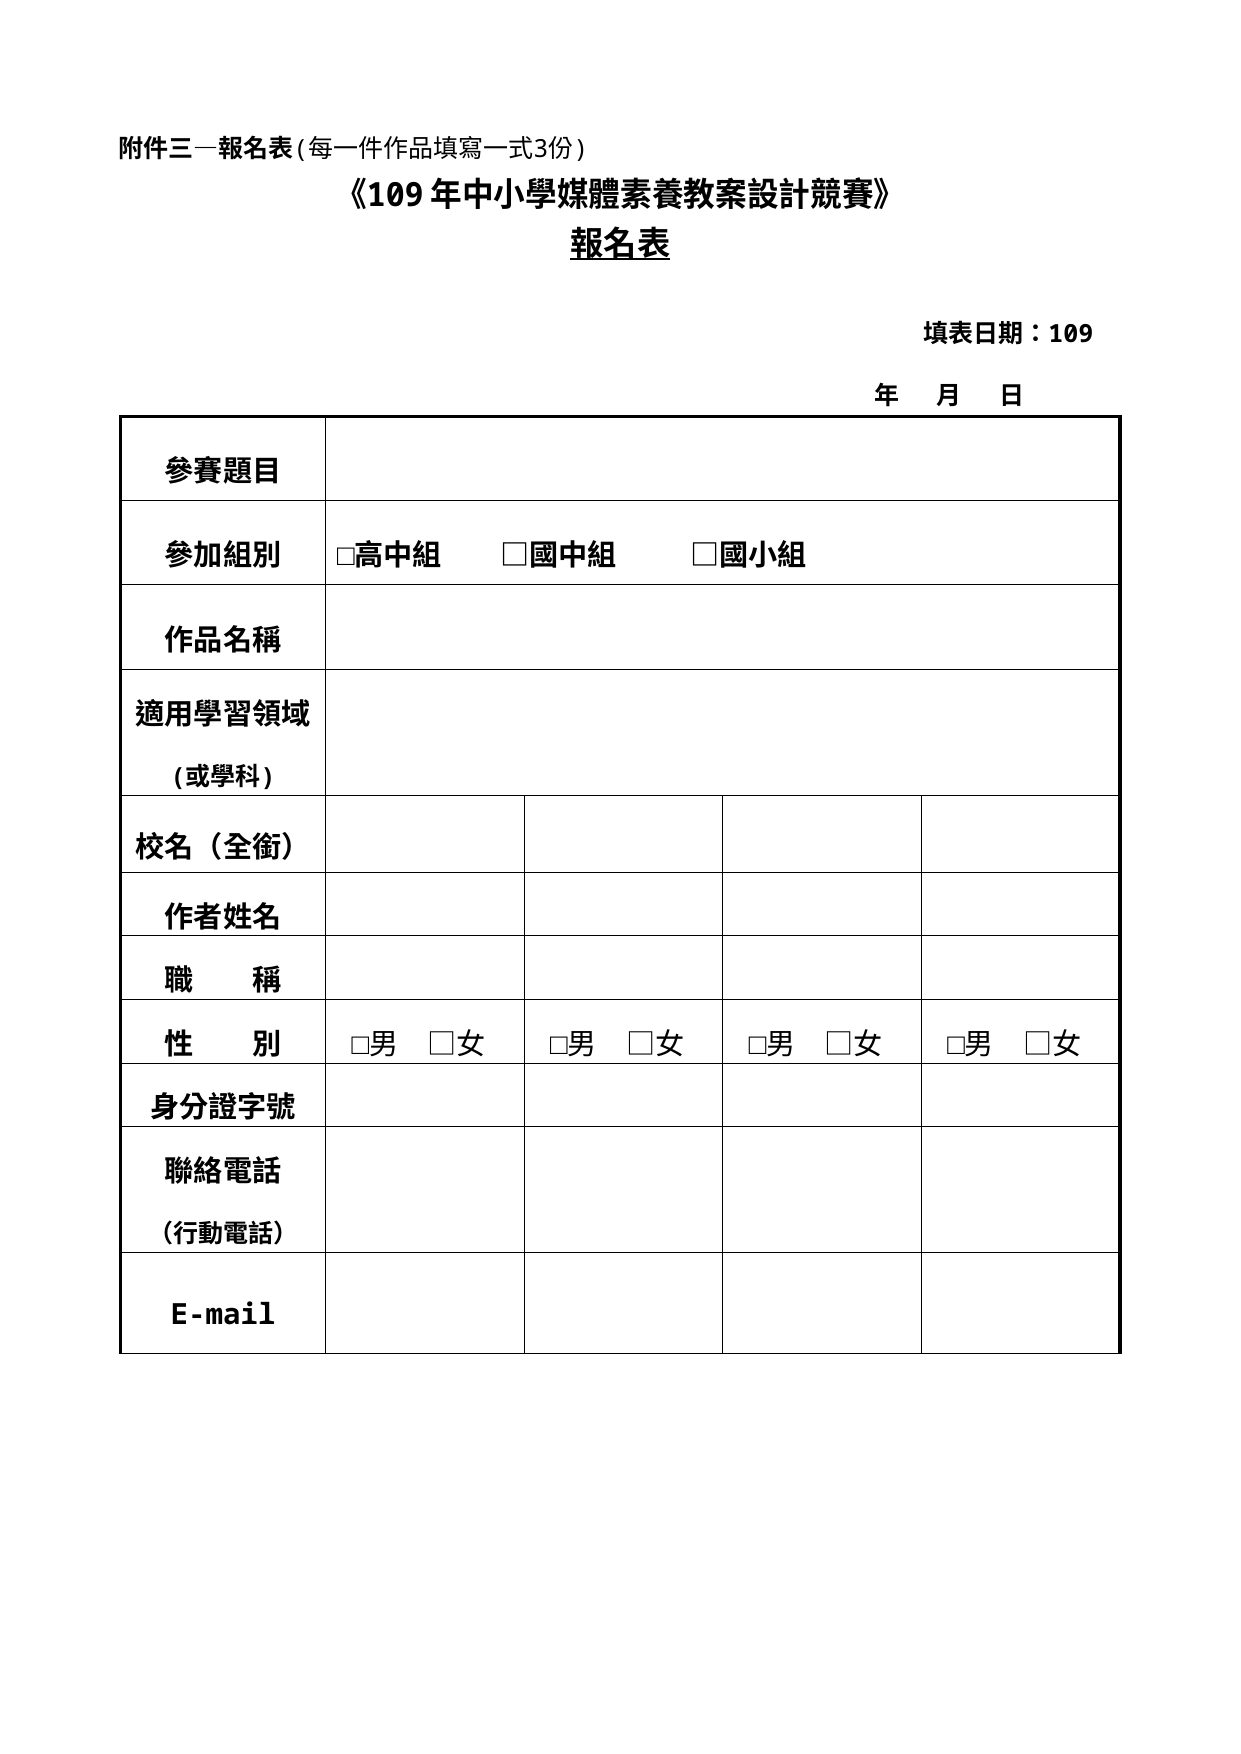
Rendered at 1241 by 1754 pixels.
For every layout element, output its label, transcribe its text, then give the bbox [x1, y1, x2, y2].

text 《109年中小學媒體素養教案設計競賽》 [118, 168, 1122, 216]
table_cell [723, 796, 921, 872]
table_cell [525, 1064, 722, 1126]
table_cell 作者姓名 [122, 873, 325, 935]
table_cell [326, 796, 524, 872]
table_cell [723, 936, 921, 999]
table_cell □男 □女 [922, 1000, 1118, 1062]
table_cell 身分證字號 [122, 1064, 325, 1126]
table_cell □男 □女 [326, 1000, 524, 1062]
table_cell [922, 1127, 1118, 1252]
table_cell [326, 873, 524, 935]
table_cell [723, 873, 921, 935]
table_header 參賽題目 [122, 418, 325, 499]
table_cell [723, 1253, 921, 1353]
table_cell 校名（全銜） [122, 796, 325, 872]
table_cell [525, 1127, 722, 1252]
table_cell [525, 873, 722, 935]
table_cell E-mail [122, 1253, 325, 1353]
table_cell 適用學習領域 (或學科) [122, 670, 325, 795]
table_cell [326, 1127, 524, 1252]
text 報名表 [118, 216, 1122, 264]
table_cell □男 □女 [723, 1000, 921, 1062]
table_cell [326, 936, 524, 999]
table_header [326, 418, 1118, 499]
text 附件三—報名表(每一件作品填寫一式3份) [118, 105, 1122, 168]
table_cell [723, 1127, 921, 1252]
table_cell [525, 936, 722, 999]
text 填表日期：109年 月 日 [118, 289, 1122, 414]
table_cell 作品名稱 [122, 585, 325, 669]
table_cell [326, 1253, 524, 1353]
table_cell [326, 670, 1118, 795]
table_cell [326, 585, 1118, 669]
table_cell 參加組別 [122, 501, 325, 584]
table_cell [922, 796, 1118, 872]
table_cell [922, 873, 1118, 935]
table_cell [922, 936, 1118, 999]
table_cell [723, 1064, 921, 1126]
table_cell □男 □女 [525, 1000, 722, 1062]
table_cell [525, 796, 722, 872]
table_cell [326, 1064, 524, 1126]
table_cell 性 別 [122, 1000, 325, 1062]
table_cell [922, 1064, 1118, 1126]
table_cell [525, 1253, 722, 1353]
table_cell □高中組 □國中組 □國小組 [326, 501, 1118, 584]
table_cell 職 稱 [122, 936, 325, 999]
table_cell [922, 1253, 1118, 1353]
table_cell 聯絡電話 （行動電話） [122, 1127, 325, 1252]
